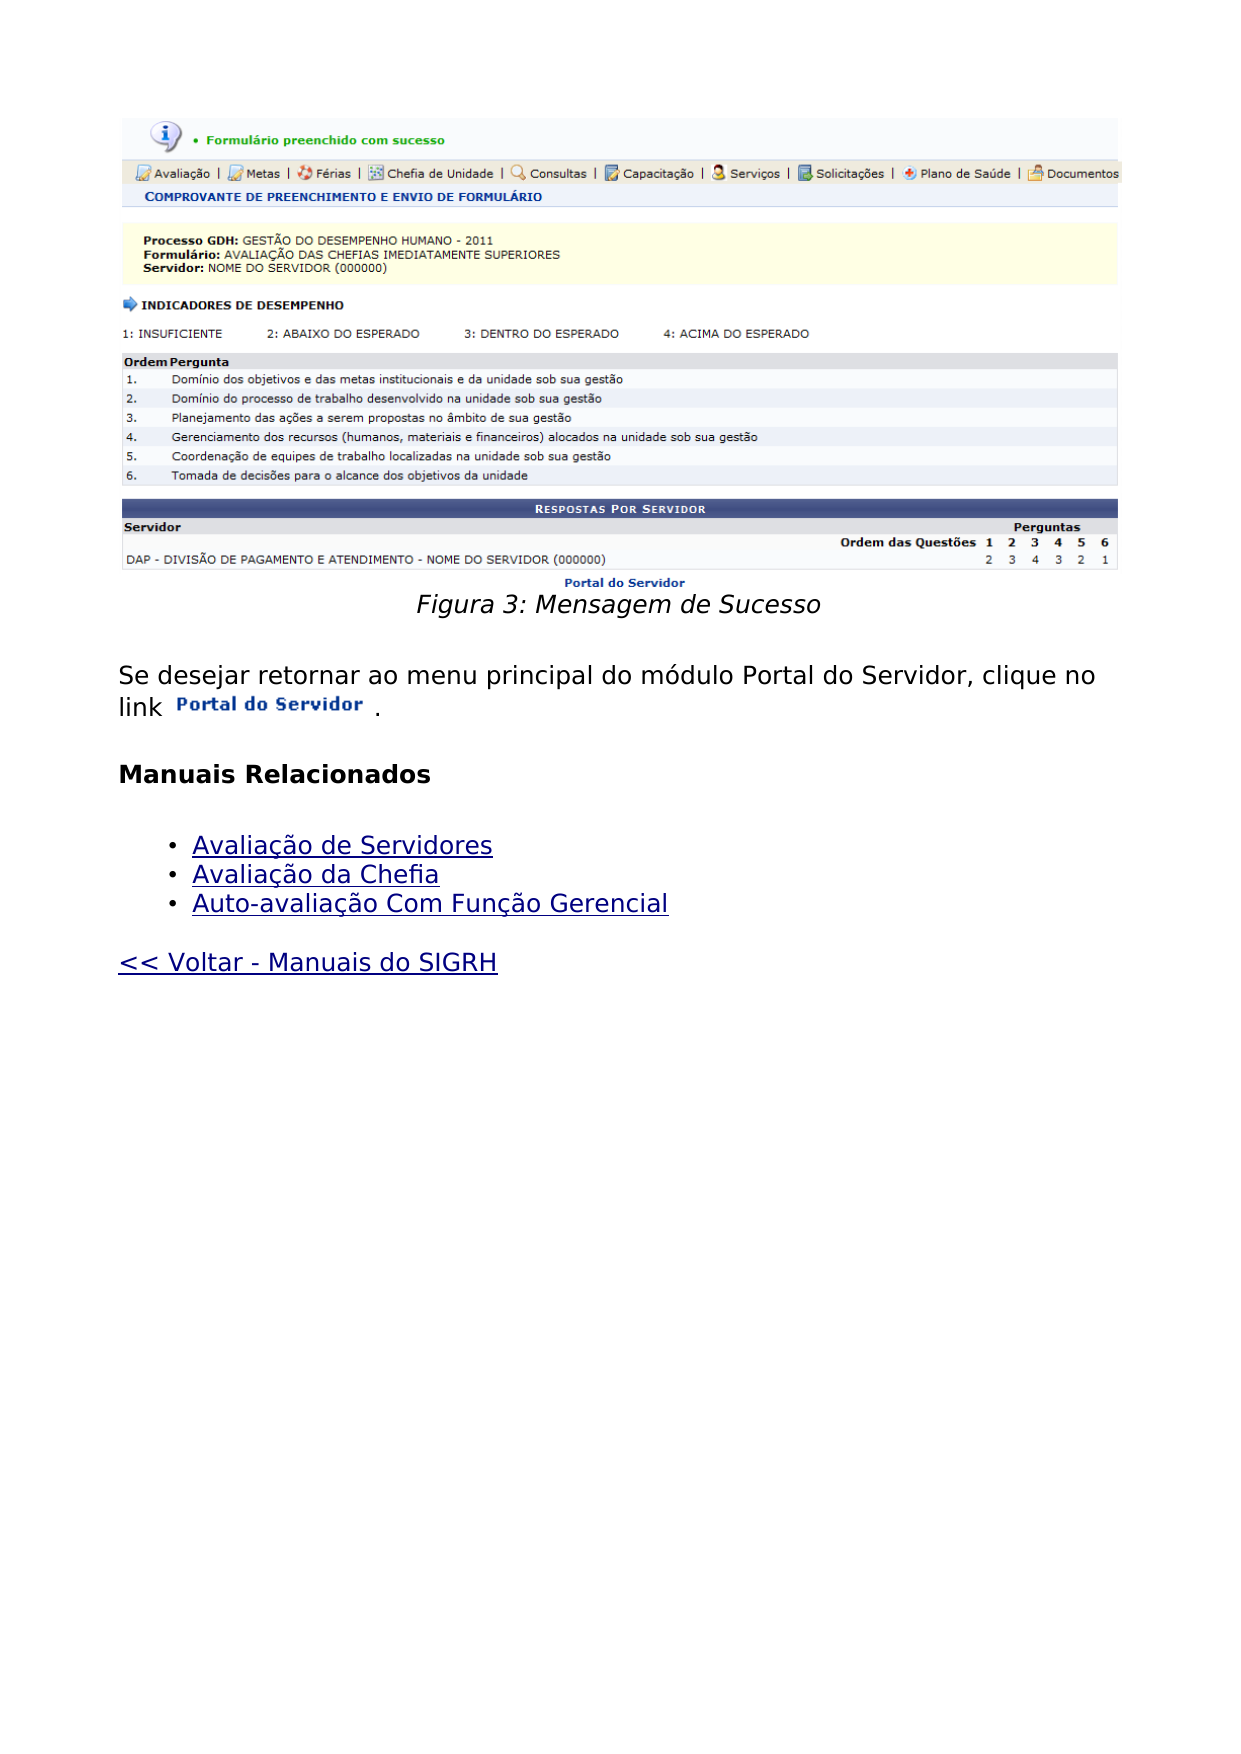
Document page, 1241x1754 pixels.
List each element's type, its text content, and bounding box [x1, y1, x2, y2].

text << Voltar - Manuais do SIGRH [118, 948, 1122, 977]
picture [118, 118, 1123, 591]
text Figura 3: Mensagem de Sucesso [118, 591, 1122, 619]
text Se desejar retornar ao menu principal do módulo Portal do Servidor, clique no link . [118, 661, 1122, 723]
list Auto-avaliação Com Função Gerencial [177, 890, 1122, 919]
picture [170, 690, 374, 717]
list Avaliação da Chefia [177, 861, 1122, 890]
subtitle Manuais Relacionados [118, 760, 1122, 789]
list Avaliação de Servidores [177, 831, 1122, 861]
